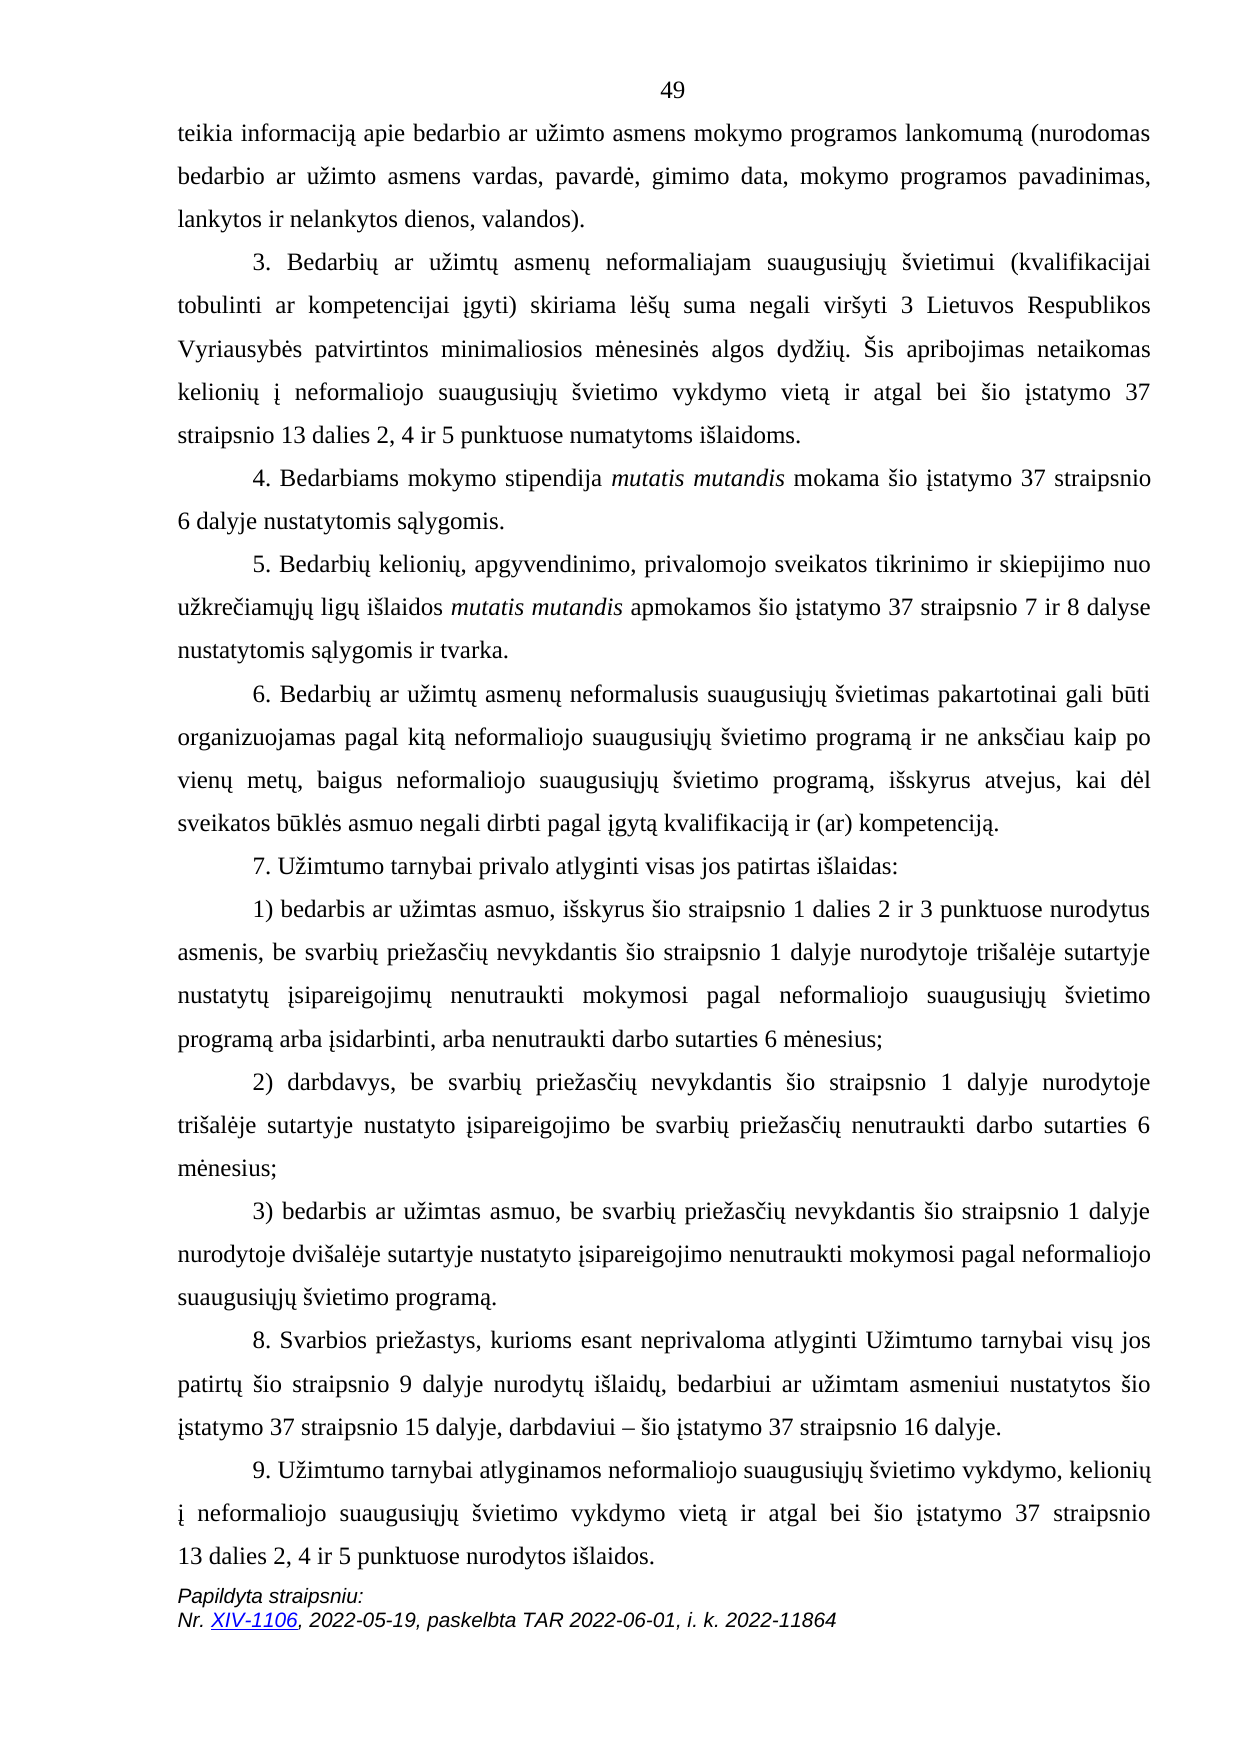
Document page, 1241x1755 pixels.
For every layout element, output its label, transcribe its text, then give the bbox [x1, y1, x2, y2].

text 8. Svarbios priežastys, kurioms esant neprivaloma atlyginti Užimtumo tarnybai visų jos patirtų šio straipsnio 9 dalyje nurodytų išlaidų, bedarbiui ar užimtam asmeniui nustatytos šio įstatymo 37 straipsnio 15 dalyje, darbdaviui – šio įstatymo 37 straipsnio 16 dalyje. [177, 1326, 1152, 1441]
text 5. Bedarbių kelionių, apgyvendinimo, privalomojo sveikatos tikrinimo ir skiepijimo nuo užkrečiamųjų ligų išlaidos mutatis mutandis apmokamos šio įstatymo 37 straipsnio 7 ir 8 dalyse nustatytomis sąlygomis ir tvarka. [177, 549, 1152, 664]
text 3. Bedarbių ar užimtų asmenų neformaliajam suaugusiųjų švietimui (kvalifikacijai tobulinti ar kompetencijai įgyti) skiriama lėšų suma negali viršyti 3 Lietuvos Respublikos Vyriausybės patvirtintos minimaliosios mėnesinės algos dydžių. Šis apribojimas netaikomas kelionių į neformaliojo suaugusiųjų švietimo vykdymo vietą ir atgal bei šio įstatymo 37 straipsnio 13 dalies 2, 4 ir 5 punktuose numatytoms išlaidoms. [177, 247, 1152, 449]
text 2) darbdavys, be svarbių priežasčių nevykdantis šio straipsnio 1 dalyje nurodytoje trišalėje sutartyje nustatyto įsipareigojimo be svarbių priežasčių nenutraukti darbo sutarties 6 mėnesius; [177, 1067, 1152, 1182]
text 3) bedarbis ar užimtas asmuo, be svarbių priežasčių nevykdantis šio straipsnio 1 dalyje nurodytoje dvišalėje sutartyje nustatyto įsipareigojimo nenutraukti mokymosi pagal neformaliojo suaugusiųjų švietimo programą. [177, 1196, 1152, 1311]
text 4. Bedarbiams mokymo stipendija mutatis mutandis mokama šio įstatymo 37 straipsnio 6 dalyje nustatytomis sąlygomis. [177, 463, 1152, 535]
text 1) bedarbis ar užimtas asmuo, išskyrus šio straipsnio 1 dalies 2 ir 3 punktuose nurodytus asmenis, be svarbių priežasčių nevykdantis šio straipsnio 1 dalyje nurodytoje trišalėje sutartyje nustatytų įsipareigojimų nenutraukti mokymosi pagal neformaliojo suaugusiųjų švietimo programą arba įsidarbinti, arba nenutraukti darbo sutarties 6 mėnesius; [177, 894, 1152, 1052]
text 9. Užimtumo tarnybai atlyginamos neformaliojo suaugusiųjų švietimo vykdymo, kelionių į neformaliojo suaugusiųjų švietimo vykdymo vietą ir atgal bei šio įstatymo 37 straipsnio 13 dalies 2, 4 ir 5 punktuose nurodytos išlaidos. [177, 1455, 1152, 1570]
text Nr. XIV-1106, 2022-05-19, paskelbta TAR 2022-06-01, i. k. 2022-11864 [177, 1608, 1152, 1632]
text 7. Užimtumo tarnybai privalo atlyginti visas jos patirtas išlaidas: [177, 851, 1152, 880]
text teikia informaciją apie bedarbio ar užimto asmens mokymo programos lankomumą (nurodomas bedarbio ar užimto asmens vardas, pavardė, gimimo data, mokymo programos pavadinimas, lankytos ir nelankytos dienos, valandos). [177, 118, 1152, 233]
text Papildyta straipsniu: [177, 1584, 1152, 1608]
text 6. Bedarbių ar užimtų asmenų neformalusis suaugusiųjų švietimas pakartotinai gali būti organizuojamas pagal kitą neformaliojo suaugusiųjų švietimo programą ir ne anksčiau kaip po vienų metų, baigus neformaliojo suaugusiųjų švietimo programą, išskyrus atvejus, kai dėl sveikatos būklės asmuo negali dirbti pagal įgytą kvalifikaciją ir (ar) kompetenciją. [177, 679, 1152, 837]
